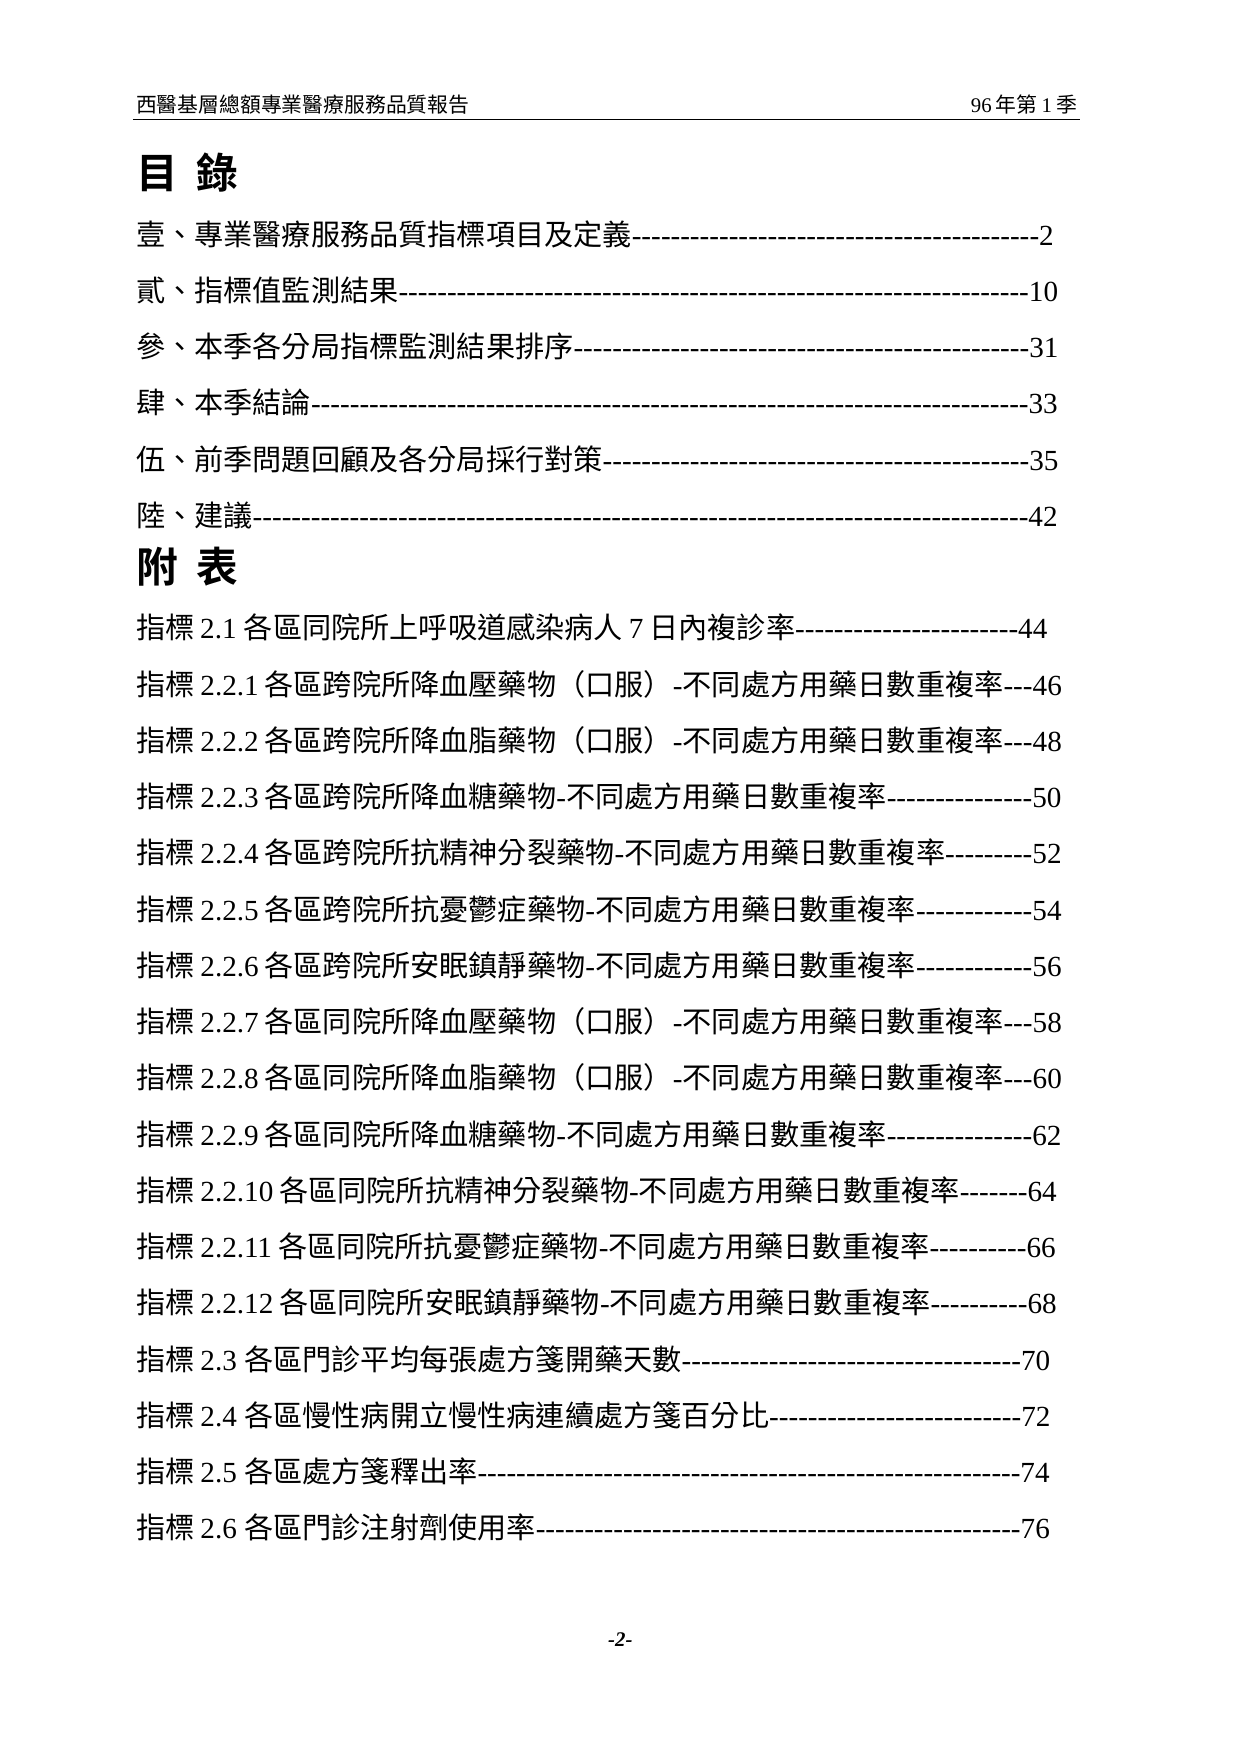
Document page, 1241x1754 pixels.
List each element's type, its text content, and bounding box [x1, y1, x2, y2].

text 指標2.2.12各區同院所安眠鎮靜藥物-不同處方用藥日數重複率----------68 [136, 1269, 1104, 1325]
text 指標2.2.7各區同院所降血壓藥物（口服）-不同處方用藥日數重複率---58 [136, 988, 1104, 1044]
text 陸、建議--------------------------------------------------------------------------------42 [136, 481, 1104, 538]
text 指標2.2.4各區跨院所抗精神分裂藥物-不同處方用藥日數重複率---------52 [136, 819, 1104, 875]
text 指標2.2.3各區跨院所降血糖藥物-不同處方用藥日數重複率---------------50 [136, 763, 1104, 819]
text 指標2.2.9各區同院所降血糖藥物-不同處方用藥日數重複率---------------62 [136, 1100, 1104, 1156]
text 指標2.2.8各區同院所降血脂藥物（口服）-不同處方用藥日數重複率---60 [136, 1044, 1104, 1100]
text 壹、專業醫療服務品質指標項目及定義------------------------------------------2 [136, 200, 1104, 256]
text 肆、本季結論--------------------------------------------------------------------------33 [136, 369, 1104, 425]
text 附 表 [136, 538, 1104, 594]
text 指標2.2.5各區跨院所抗憂鬱症藥物-不同處方用藥日數重複率------------54 [136, 875, 1104, 931]
text 參、本季各分局指標監測結果排序-----------------------------------------------31 [136, 313, 1104, 369]
text 指標2.6 各區門診注射劑使用率--------------------------------------------------76 [136, 1494, 1104, 1550]
text 指標2.3 各區門診平均每張處方箋開藥天數-----------------------------------70 [136, 1325, 1104, 1381]
text 目 錄 [136, 144, 1104, 200]
text 指標2.4 各區慢性病開立慢性病連續處方箋百分比--------------------------72 [136, 1381, 1104, 1438]
text 指標2.2.1各區跨院所降血壓藥物（口服）-不同處方用藥日數重複率---46 [136, 650, 1104, 706]
text 伍、前季問題回顧及各分局採行對策--------------------------------------------35 [136, 425, 1104, 481]
text 指標2.1 各區同院所上呼吸道感染病人7日內複診率-----------------------44 [136, 594, 1104, 650]
text 指標2.2.11各區同院所抗憂鬱症藥物-不同處方用藥日數重複率----------66 [136, 1213, 1104, 1269]
text 貳、指標值監測結果-----------------------------------------------------------------10 [136, 256, 1104, 313]
text 指標2.2.2各區跨院所降血脂藥物（口服）-不同處方用藥日數重複率---48 [136, 706, 1104, 763]
text 指標2.2.6各區跨院所安眠鎮靜藥物-不同處方用藥日數重複率------------56 [136, 931, 1104, 988]
text 指標2.2.10各區同院所抗精神分裂藥物-不同處方用藥日數重複率-------64 [136, 1156, 1104, 1213]
text 指標2.5 各區處方箋釋出率--------------------------------------------------------74 [136, 1438, 1104, 1494]
